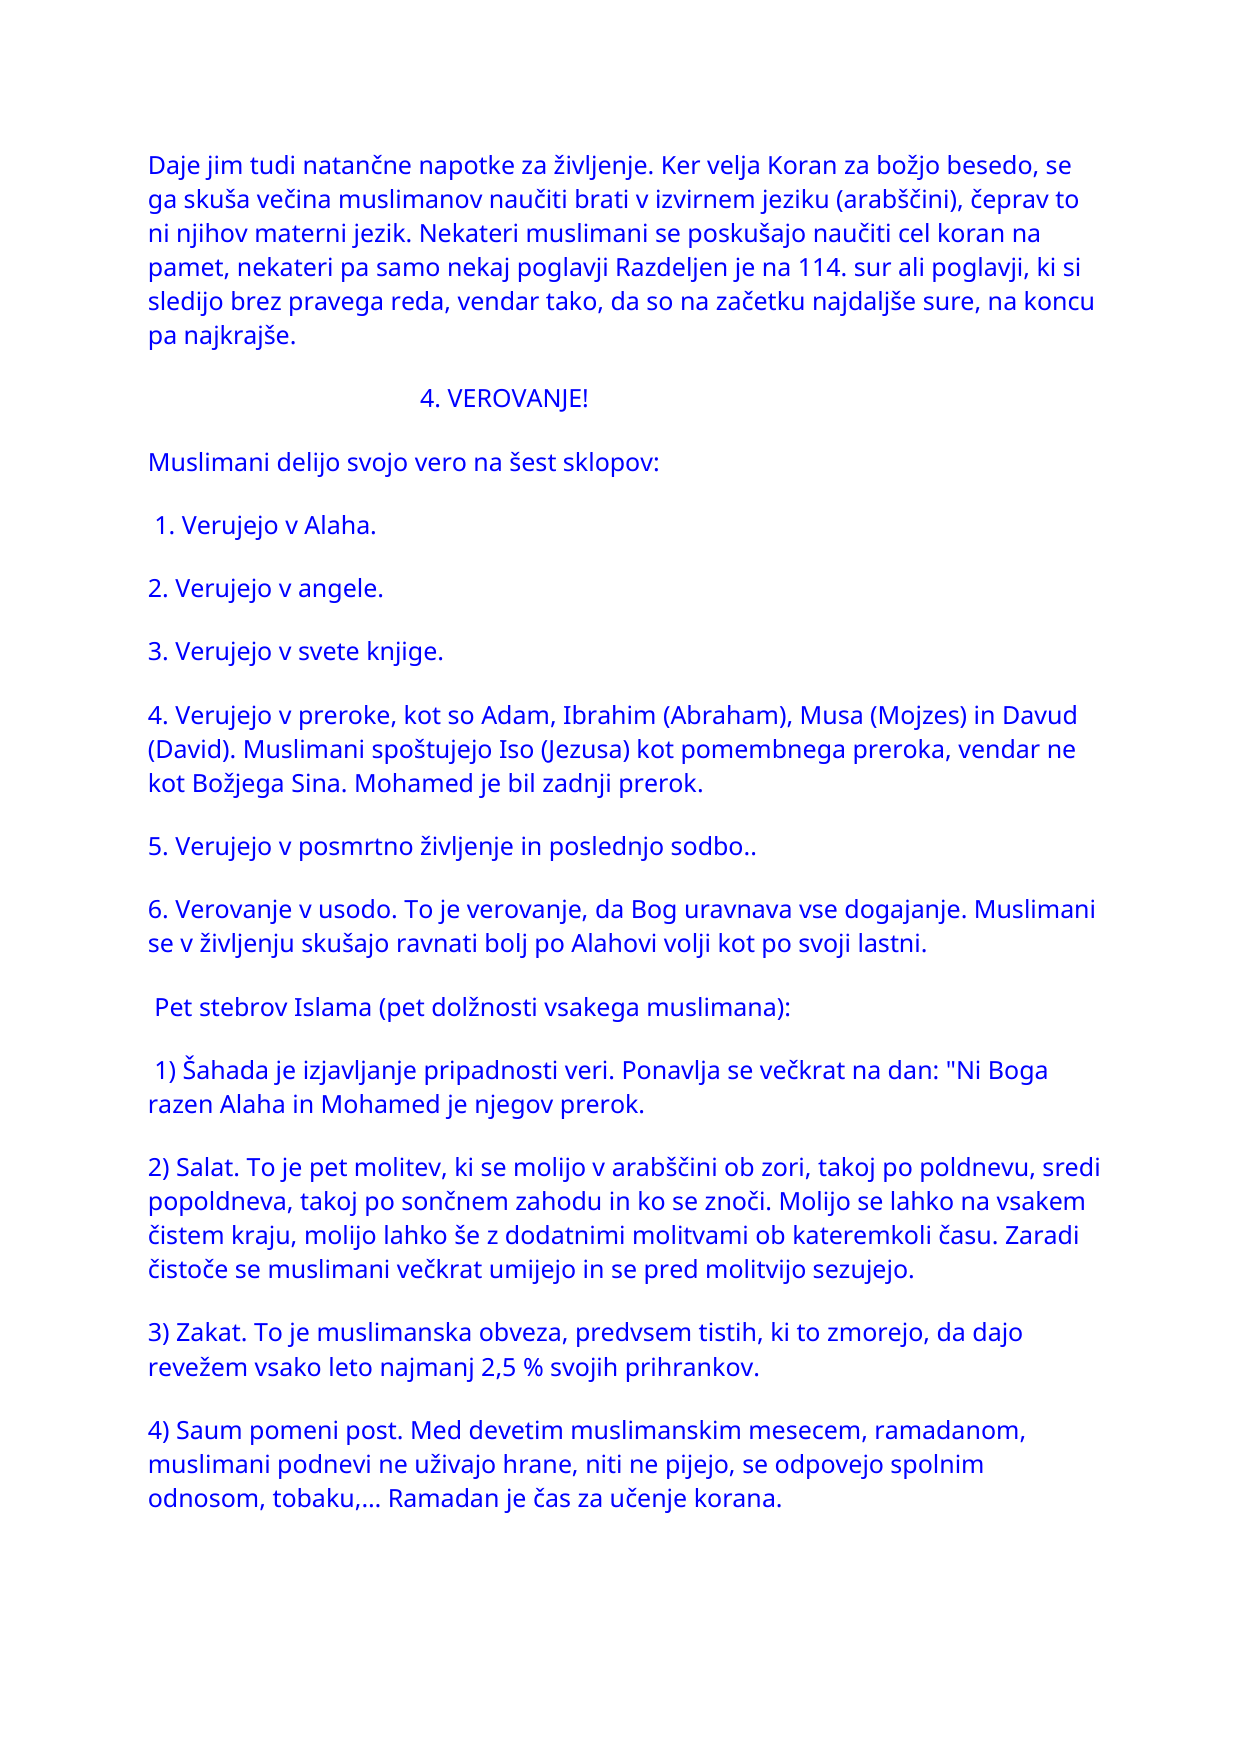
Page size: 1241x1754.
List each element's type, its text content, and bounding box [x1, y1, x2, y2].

text 1. Verujejo v Alaha. [148, 508, 1106, 542]
text Muslimani delijo svojo vero na šest sklopov: [148, 444, 1106, 478]
text Daje jim tudi natančne napotke za življenje. Ker velja Koran za božjo besedo, se ga skuša večina muslimanov naučiti brati v izvirnem jeziku (arabščini), čeprav to ni njihov materni jezik. Nekateri muslimani se poskušajo naučiti cel koran na pamet, nekateri pa samo nekaj poglavji Razdeljen je na 114. sur ali poglavji, ki si sledijo brez pravega reda, vendar tako, da so na začetku najdaljše sure, na koncu pa najkrajše. [148, 148, 1106, 352]
text 4. VEROVANJE! [148, 381, 1106, 415]
text 2) Salat. To je pet molitev, ki se molijo v arabščini ob zori, takoj po poldnevu, sredi popoldneva, takoj po sončnem zahodu in ko se znoči. Molijo se lahko na vsakem čistem kraju, molijo lahko še z dodatnimi molitvami ob kateremkoli času. Zaradi čistoče se muslimani večkrat umijejo in se pred molitvijo sezujejo. [148, 1150, 1106, 1286]
text 3) Zakat. To je muslimanska obveza, predvsem tistih, ki to zmorejo, da dajo revežem vsako leto najmanj 2,5 % svojih prihrankov. [148, 1315, 1117, 1383]
text 1) Šahada je izjavljanje pripadnosti veri. Ponavlja se večkrat na dan: "Ni Boga razen Alaha in Mohamed je njegov prerok. [148, 1052, 1106, 1121]
text Pet stebrov Islama (pet dolžnosti vsakega muslimana): [148, 989, 1106, 1023]
text 4. Verujejo v preroke, kot so Adam, Ibrahim (Abraham), Musa (Mojzes) in Davud (David). Muslimani spoštujejo Iso (Jezusa) kot pomembnega preroka, vendar ne kot Božjega Sina. Mohamed je bil zadnji prerok. [148, 697, 1106, 799]
text 2. Verujejo v angele. [148, 571, 1106, 605]
text 4) Saum pomeni post. Med devetim muslimanskim mesecem, ramadanom, muslimani podnevi ne uživajo hrane, niti ne pijejo, se odpovejo spolnim odnosom, tobaku,… Ramadan je čas za učenje korana. [148, 1412, 1106, 1514]
text 5. Verujejo v posmrtno življenje in poslednjo sodbo.. [148, 829, 1106, 863]
text 3. Verujejo v svete knjige. [148, 634, 1106, 668]
text 6. Verovanje v usodo. To je verovanje, da Bog uravnava vse dogajanje. Muslimani se v življenju skušajo ravnati bolj po Alahovi volji kot po svoji lastni. [148, 892, 1106, 960]
